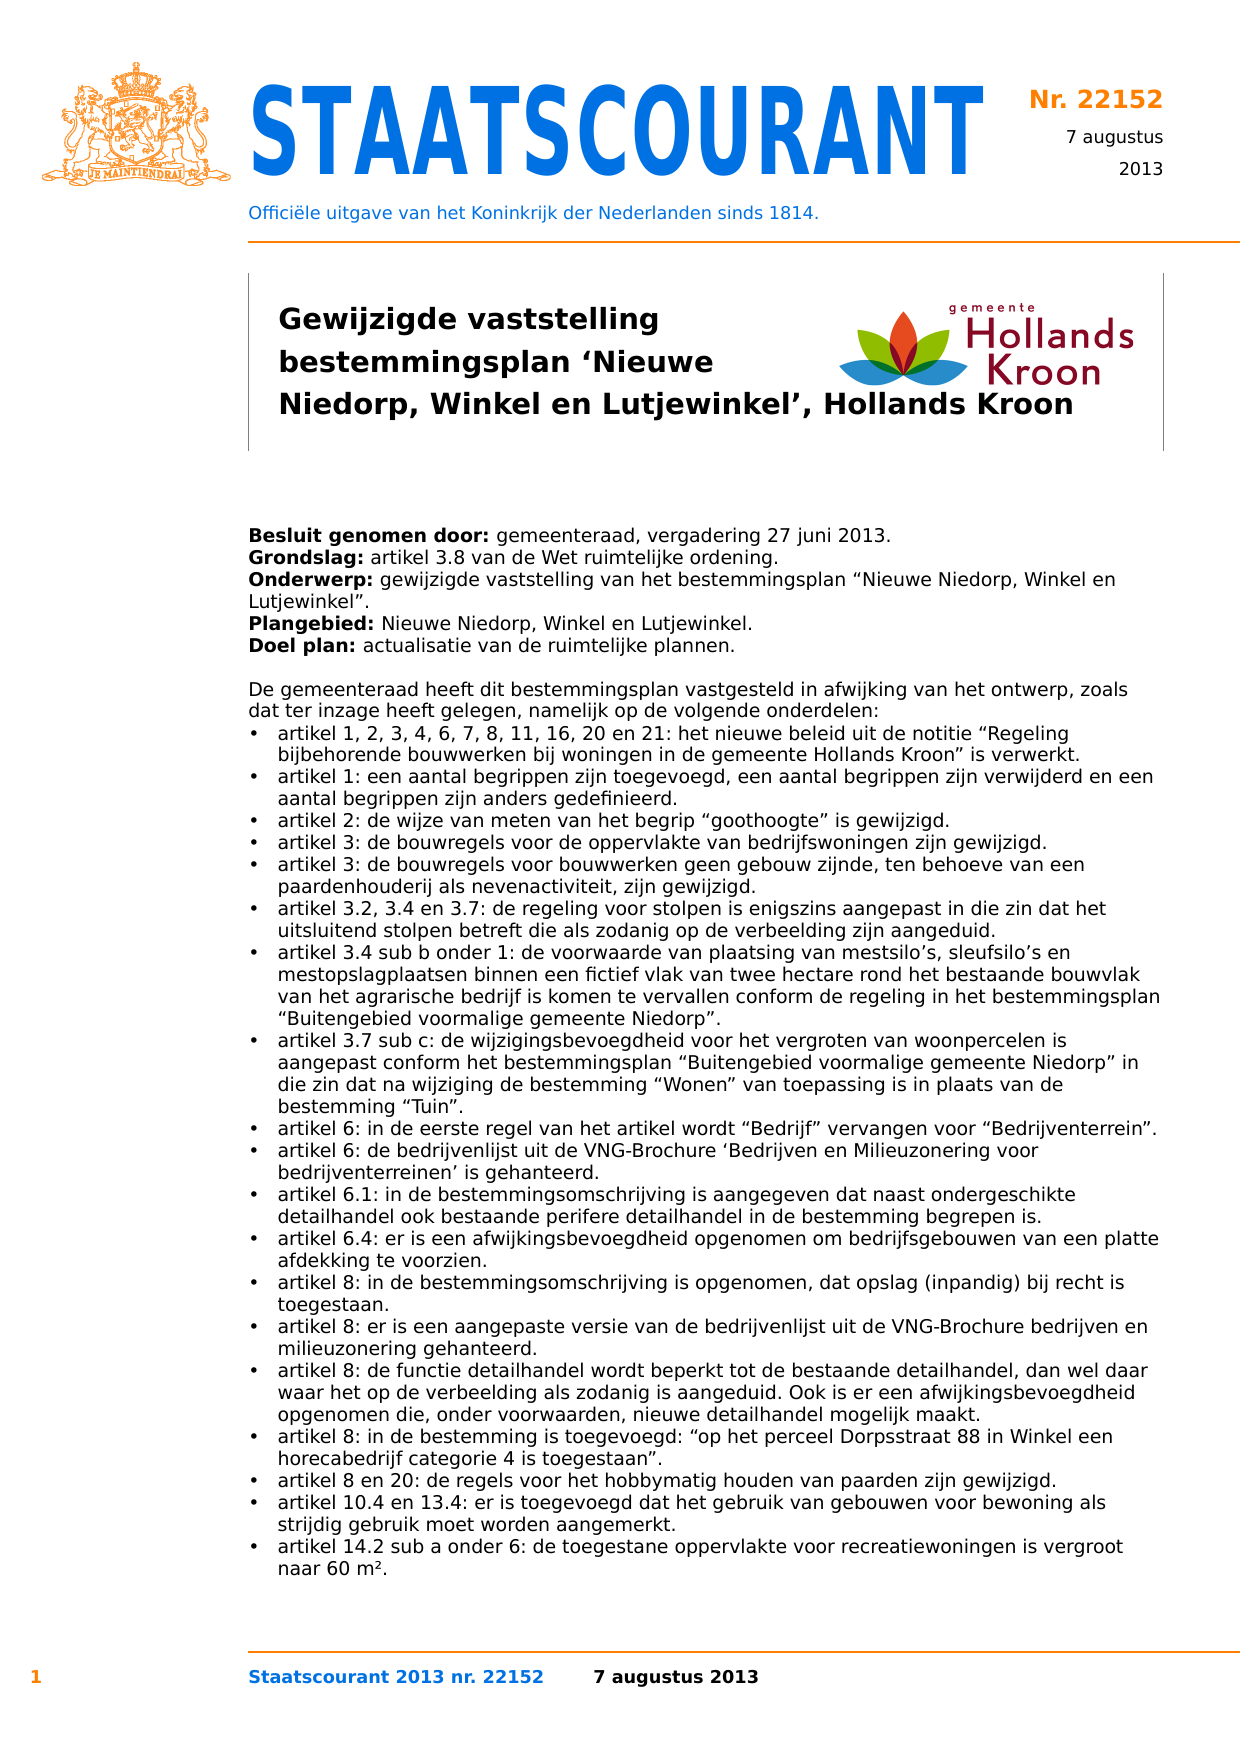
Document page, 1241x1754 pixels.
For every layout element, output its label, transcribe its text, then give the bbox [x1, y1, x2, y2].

picture [838, 302, 1134, 386]
text • artikel 8: de functie detailhandel wordt beperkt tot de bestaande detailhandel, dan wel daar waar het op de verbeelding als zodanig is aangeduid. Ook is er een afwijkingsbevoegdheid opgenomen die, onder voorwaarden, nieuwe detailhandel mogelijk maakt. [248, 1360, 1163, 1426]
table_cell 2013 [998, 153, 1240, 203]
text Besluit genomen door: gemeenteraad, vergadering 27 juni 2013. [248, 525, 1163, 547]
text • artikel 8: er is een aangepaste versie van de bedrijvenlijst uit de VNG-Brochure bedrijven en milieuzonering gehanteerd. [248, 1316, 1163, 1360]
text • artikel 3.2, 3.4 en 3.7: de regeling voor stolpen is enigszins aangepast in die zin dat het uitsluitend stolpen betreft die als zodanig op de verbeelding zijn aangeduid. [248, 898, 1163, 942]
text Doel plan: actualisatie van de ruimtelijke plannen. [248, 634, 1163, 657]
text Onderwerp: gewijzigde vaststelling van het bestemmingsplan “Nieuwe Niedorp, Winkel en Lutjewinkel”. [248, 569, 1163, 613]
text • artikel 1: een aantal begrippen zijn toegevoegd, een aantal begrippen zijn verwijderd en een aantal begrippen zijn anders gedefinieerd. [248, 766, 1163, 810]
subtitle Gewijzigde vaststelling bestemmingsplan ‘Nieuwe Niedorp, Winkel en Lutjewinkel’, Hollands Kroon [249, 273, 1163, 451]
table_header STAATSCOURANT [248, 62, 998, 203]
table_header [25, 62, 248, 241]
text De gemeenteraad heeft dit bestemmingsplan vastgesteld in afwijking van het ontwerp, zoals dat ter inzage heeft gelegen, namelijk op de volgende onderdelen: [248, 678, 1163, 722]
text • artikel 8: in de bestemmingsomschrijving is opgenomen, dat opslag (inpandig) bij recht is toegestaan. [248, 1272, 1163, 1316]
text • artikel 3.4 sub b onder 1: de voorwaarde van plaatsing van mestsilo’s, sleufsilo’s en mestopslagplaatsen binnen een fictief vlak van twee hectare rond het bestaande bouwvlak van het agrarische bedrijf is komen te vervallen conform de regeling in het bestemmingsplan “Buitengebied voormalige gemeente Niedorp”. [248, 942, 1163, 1030]
text • artikel 8: in de bestemming is toegevoegd: “op het perceel Dorpsstraat 88 in Winkel een horecabedrijf categorie 4 is toegestaan”. [248, 1426, 1163, 1470]
text • artikel 8 en 20: de regels voor het hobbymatig houden van paarden zijn gewijzigd. [248, 1470, 1163, 1492]
text Grondslag: artikel 3.8 van de Wet ruimtelijke ordening. [248, 547, 1163, 569]
text • artikel 2: de wijze van meten van het begrip “goothoogte” is gewijzigd. [248, 810, 1163, 832]
text Plangebied: Nieuwe Niedorp, Winkel en Lutjewinkel. [248, 613, 1163, 634]
table_cell 7 augustus [998, 121, 1240, 153]
table_cell Officiële uitgave van het Koninkrijk der Nederlanden sinds 1814. [248, 203, 1240, 241]
text • artikel 3.7 sub c: de wijzigingsbevoegdheid voor het vergroten van woonpercelen is aangepast conform het bestemmingsplan “Buitengebied voormalige gemeente Niedorp” in die zin dat na wijziging de bestemming “Wonen” van toepassing is in plaats van de bestemming “Tuin”. [248, 1030, 1163, 1118]
text • artikel 6: de bedrijvenlijst uit de VNG-Brochure ‘Bedrijven en Milieuzonering voor bedrijventerreinen’ is gehanteerd. [248, 1140, 1163, 1184]
table_header Nr. 22152 [998, 62, 1240, 121]
text • artikel 3: de bouwregels voor bouwwerken geen gebouw zijnde, ten behoeve van een paardenhouderij als nevenactiviteit, zijn gewijzigd. [248, 854, 1163, 898]
text • artikel 6: in de eerste regel van het artikel wordt “Bedrijf” vervangen voor “Bedrijventerrein”. [248, 1118, 1163, 1140]
text • artikel 10.4 en 13.4: er is toegevoegd dat het gebruik van gebouwen voor bewoning als strijdig gebruik moet worden aangemerkt. [248, 1492, 1163, 1536]
picture [41, 62, 231, 186]
text • artikel 3: de bouwregels voor de oppervlakte van bedrijfswoningen zijn gewijzigd. [248, 832, 1163, 854]
text • artikel 6.4: er is een afwijkingsbevoegdheid opgenomen om bedrijfsgebouwen van een platte afdekking te voorzien. [248, 1228, 1163, 1272]
text • artikel 1, 2, 3, 4, 6, 7, 8, 11, 16, 20 en 21: het nieuwe beleid uit de notitie “Regeling bijbehorende bouwwerken bij woningen in de gemeente Hollands Kroon” is verwerkt. [248, 722, 1163, 766]
text • artikel 6.1: in de bestemmingsomschrijving is aangegeven dat naast ondergeschikte detailhandel ook bestaande perifere detailhandel in de bestemming begrepen is. [248, 1184, 1163, 1228]
text • artikel 14.2 sub a onder 6: de toegestane oppervlakte voor recreatiewoningen is vergroot naar 60 m². [248, 1536, 1163, 1579]
